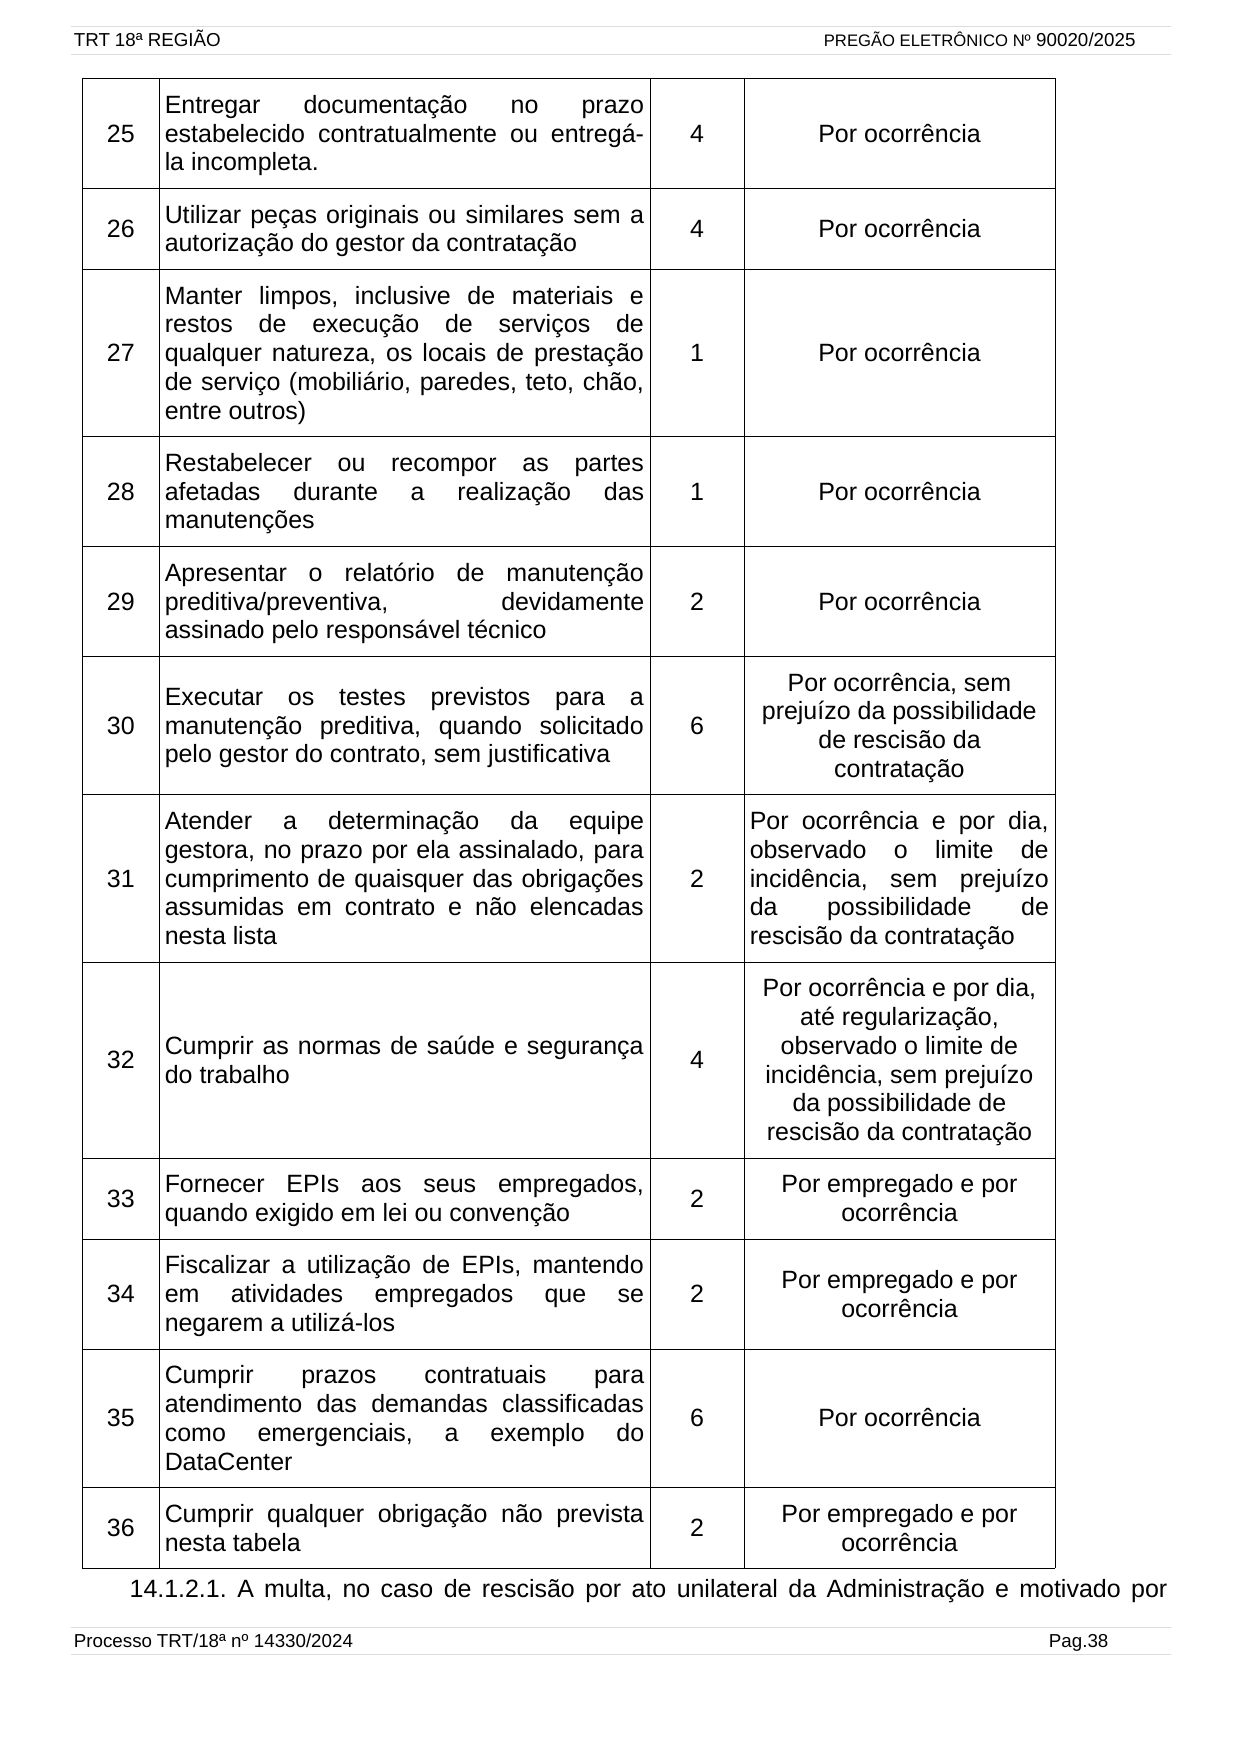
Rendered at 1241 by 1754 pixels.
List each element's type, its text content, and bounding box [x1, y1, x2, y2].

table_cell Por ocorrência [745, 79, 1055, 188]
table_cell Por ocorrência [745, 270, 1055, 436]
table_cell Por ocorrência [745, 189, 1055, 269]
table_cell 2 [651, 1159, 744, 1239]
text 14.1.2.1. A multa, no caso de rescisão por ato unilateral da Administração e motivado por [129, 1574, 1168, 1603]
table_cell 33 [83, 1159, 159, 1239]
table_cell 1 [651, 437, 744, 546]
table_cell Cumprir as normas de saúde e segurança do trabalho [160, 963, 650, 1158]
table_cell Cumprir qualquer obrigação não prevista nesta tabela [160, 1488, 650, 1568]
table_cell Fornecer EPIs aos seus empregados, quando exigido em lei ou convenção [160, 1159, 650, 1239]
table_cell Utilizar peças originais ou similares sem a autorização do gestor da contratação [160, 189, 650, 269]
table_cell Entregar documentação no prazo estabelecido contratualmente ou entregá-la incompleta. [160, 79, 650, 188]
table_cell 32 [83, 963, 159, 1158]
table_cell Por ocorrência e por dia, até regularização, observado o limite de incidência, sem prejuízo da possibilidade de rescisão da contratação [745, 963, 1055, 1158]
table_cell Executar os testes previstos para a manutenção preditiva, quando solicitado pelo gestor do contrato, sem justificativa [160, 657, 650, 794]
table_cell 27 [83, 270, 159, 436]
table_cell 2 [651, 795, 744, 962]
table_cell Por empregado e por ocorrência [745, 1488, 1055, 1568]
table_cell Por ocorrência [745, 1350, 1055, 1487]
table_cell Por empregado e por ocorrência [745, 1159, 1055, 1239]
table_cell Atender a determinação da equipe gestora, no prazo por ela assinalado, para cumprimento de quaisquer das obrigações assumidas em contrato e não elencadas nesta lista [160, 795, 650, 962]
table_cell 30 [83, 657, 159, 794]
table_cell Por ocorrência [745, 547, 1055, 656]
table_cell 2 [651, 1240, 744, 1348]
table_cell 26 [83, 189, 159, 269]
table_cell 28 [83, 437, 159, 546]
table_cell Por ocorrência [745, 437, 1055, 546]
table_cell 6 [651, 657, 744, 794]
table_cell 1 [651, 270, 744, 436]
table_cell 2 [651, 547, 744, 656]
table_cell 29 [83, 547, 159, 656]
table_cell Por empregado e por ocorrência [745, 1240, 1055, 1348]
table_cell 31 [83, 795, 159, 962]
table_cell 36 [83, 1488, 159, 1568]
table_cell Por ocorrência e por dia, observado o limite de incidência, sem prejuízo da possibilidade de rescisão da contratação [745, 795, 1055, 962]
table_cell Por ocorrência, sem prejuízo da possibilidade de rescisão da contratação [745, 657, 1055, 794]
table_cell Restabelecer ou recompor as partes afetadas durante a realização das manutenções [160, 437, 650, 546]
table_cell 4 [651, 189, 744, 269]
table_cell Cumprir prazos contratuais para atendimento das demandas classificadas como emergenciais, a exemplo do DataCenter [160, 1350, 650, 1487]
table_cell 2 [651, 1488, 744, 1568]
table_cell Fiscalizar a utilização de EPIs, mantendo em atividades empregados que se negarem a utilizá-los [160, 1240, 650, 1348]
table_cell 34 [83, 1240, 159, 1348]
table_cell 4 [651, 963, 744, 1158]
table_cell Apresentar o relatório de manutenção preditiva/preventiva, devidamente assinado pelo responsável técnico [160, 547, 650, 656]
table_cell 25 [83, 79, 159, 188]
table_cell 4 [651, 79, 744, 188]
table_cell 35 [83, 1350, 159, 1487]
table_cell 6 [651, 1350, 744, 1487]
table_cell Manter limpos, inclusive de materiais e restos de execução de serviços de qualquer natureza, os locais de prestação de serviço (mobiliário, paredes, teto, chão, entre outros) [160, 270, 650, 436]
